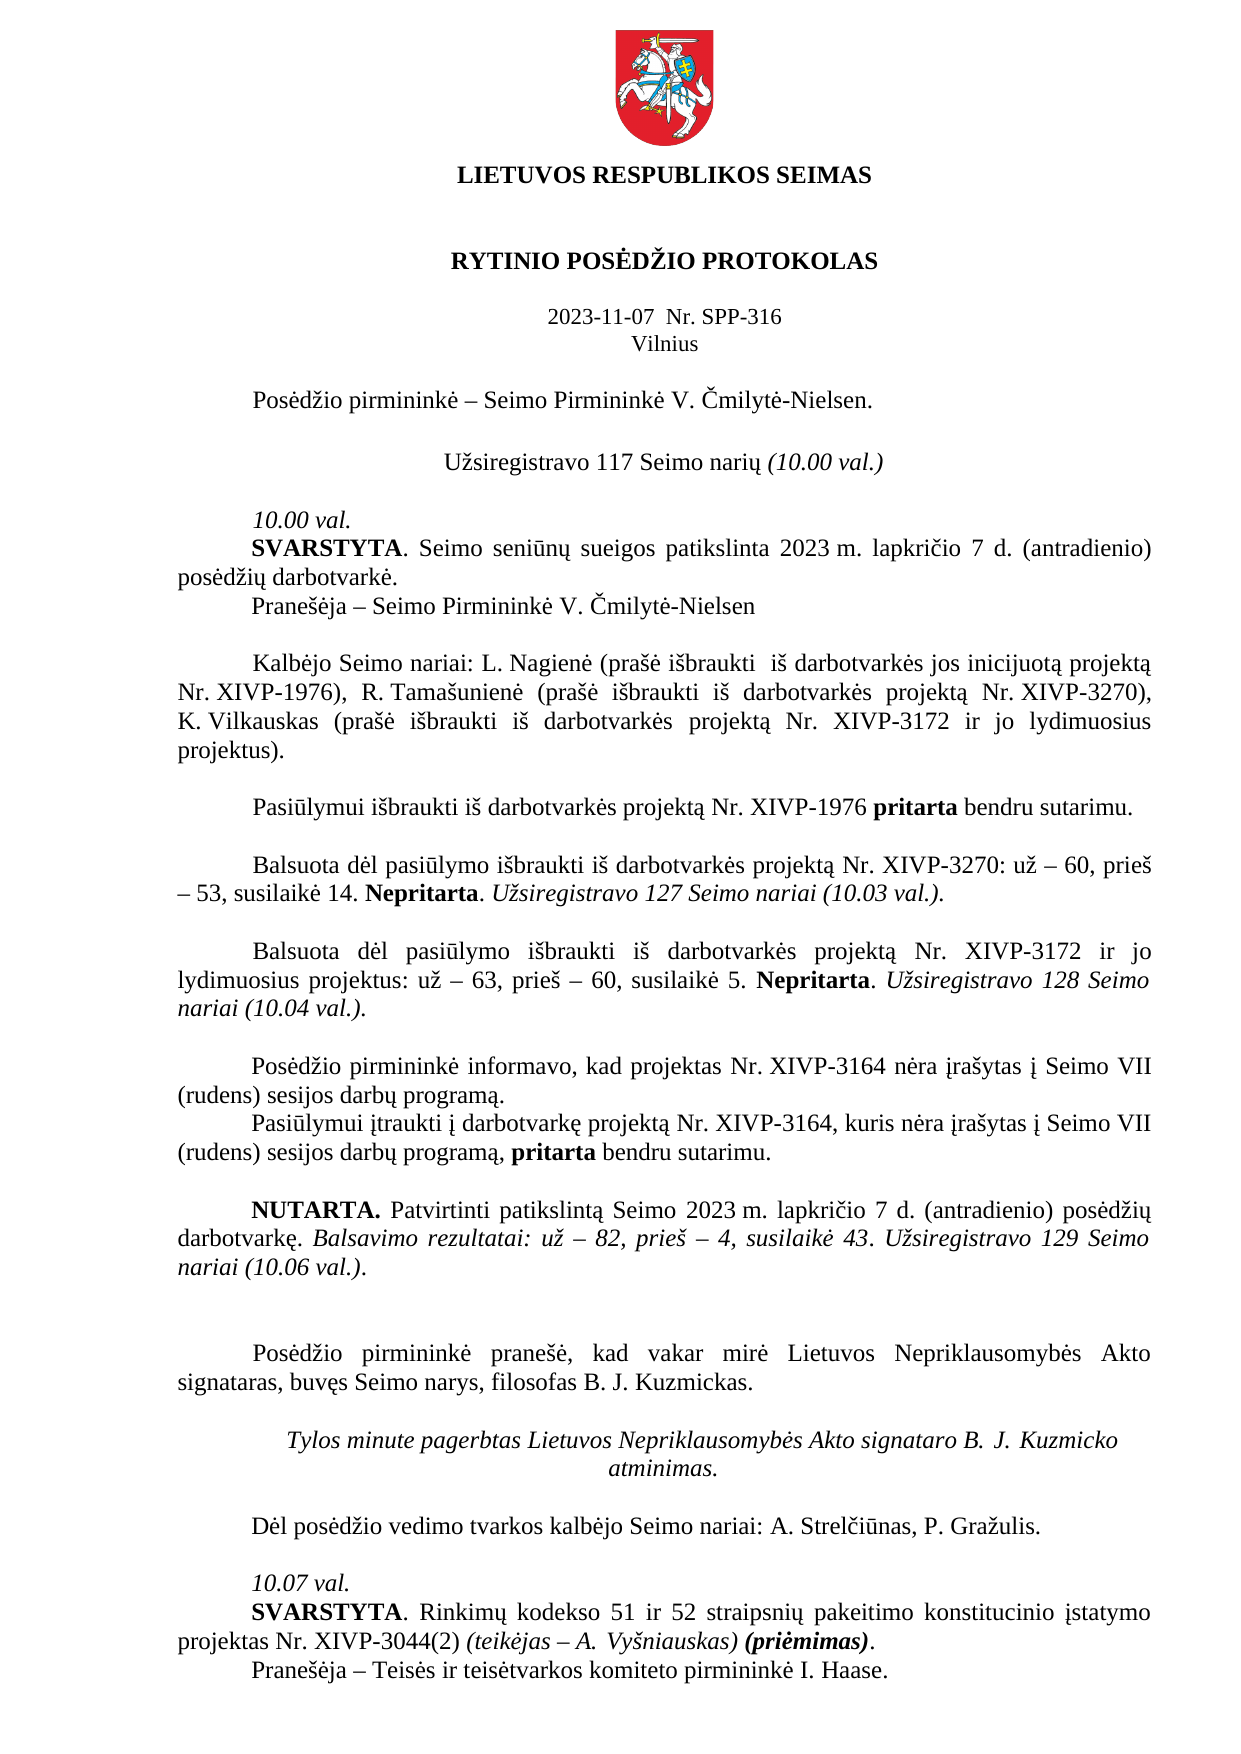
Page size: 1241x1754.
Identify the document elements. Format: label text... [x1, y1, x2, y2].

text RYTINIO POSĖDŽIO PROTOKOLAS [177, 246, 1152, 275]
text Balsuota dėl pasiūlymo išbraukti iš darbotvarkės projektą Nr. XIVP-3172 ir jo lydimuosius projektus: už – 63, prieš – 60, susilaikė 5. Nepritarta. Užsiregistravo 128 Seimo nariai (10.04 val.). [177, 936, 1152, 1022]
text Tylos minute pagerbtas Lietuvos Nepriklausomybės Akto signataro B. J. Kuzmicko atminimas. [177, 1425, 1152, 1482]
text 10.00 val. [177, 505, 1152, 533]
text 2023-11-07 Nr. SPP-316 [177, 303, 1152, 330]
text Kalbėjo Seimo nariai: L. Nagienė (prašė išbraukti iš darbotvarkės jos inicijuotą projektą Nr. XIVP-1976), R. Tamašunienė (prašė išbraukti iš darbotvarkės projektą Nr. XIVP-3270), K. Vilkauskas (prašė išbraukti iš darbotvarkės projektą Nr. XIVP-3172 ir jo lydimuosius projektus). [177, 648, 1152, 763]
text Vilnius [177, 330, 1152, 356]
text Posėdžio pirmininkė informavo, kad projektas Nr. XIVP-3164 nėra įrašytas į Seimo VII (rudens) sesijos darbų programą. [177, 1051, 1152, 1108]
text Užsiregistravo 117 Seimo narių (10.00 val.) [177, 447, 1152, 476]
text Posėdžio pirmininkė pranešė, kad vakar mirė Lietuvos Nepriklausomybės Akto signataras, buvęs Seimo narys, filosofas B. J. Kuzmickas. [177, 1338, 1152, 1396]
text SVARSTYTA. Seimo seniūnų sueigos patikslinta 2023 m. lapkričio 7 d. (antradienio) posėdžių darbotvarkė. [177, 533, 1152, 591]
text Pranešėja – Seimo Pirmininkė V. Čmilytė-Nielsen [177, 591, 1152, 620]
text Pranešėja – Teisės ir teisėtvarkos komiteto pirmininkė I. Haase. [177, 1655, 1152, 1683]
text Balsuota dėl pasiūlymo išbraukti iš darbotvarkės projektą Nr. XIVP-3270: už – 60, prieš – 53, susilaikė 14. Nepritarta. Užsiregistravo 127 Seimo nariai (10.03 val.). [177, 850, 1152, 907]
text SVARSTYTA. Rinkimų kodekso 51 ir 52 straipsnių pakeitimo konstitucinio įstatymo projektas Nr. XIVP-3044(2) (teikėjas – A. Vyšniauskas) (priėmimas). [177, 1597, 1152, 1655]
text Pasiūlymui įtraukti į darbotvarkę projektą Nr. XIVP-3164, kuris nėra įrašytas į Seimo VII (rudens) sesijos darbų programą, pritarta bendru sutarimu. [177, 1108, 1152, 1166]
text 10.07 val. [177, 1568, 1152, 1597]
text Dėl posėdžio vedimo tvarkos kalbėjo Seimo nariai: A. Strelčiūnas, P. Gražulis. [177, 1511, 1152, 1540]
text Lietuvos Respublikos Seimas [177, 160, 1152, 188]
text Posėdžio pirmininkė – Seimo Pirmininkė V. Čmilytė-Nielsen. [177, 385, 1152, 414]
text Pasiūlymui išbraukti iš darbotvarkės projektą Nr. XIVP-1976 pritarta bendru sutarimu. [177, 792, 1152, 821]
text NUTARTA. Patvirtinti patikslintą Seimo 2023 m. lapkričio 7 d. (antradienio) posėdžių darbotvarkę. Balsavimo rezultatai: už – 82, prieš – 4, susilaikė 43. Užsiregistravo 129 Seimo nariai (10.06 val.). [177, 1195, 1152, 1281]
